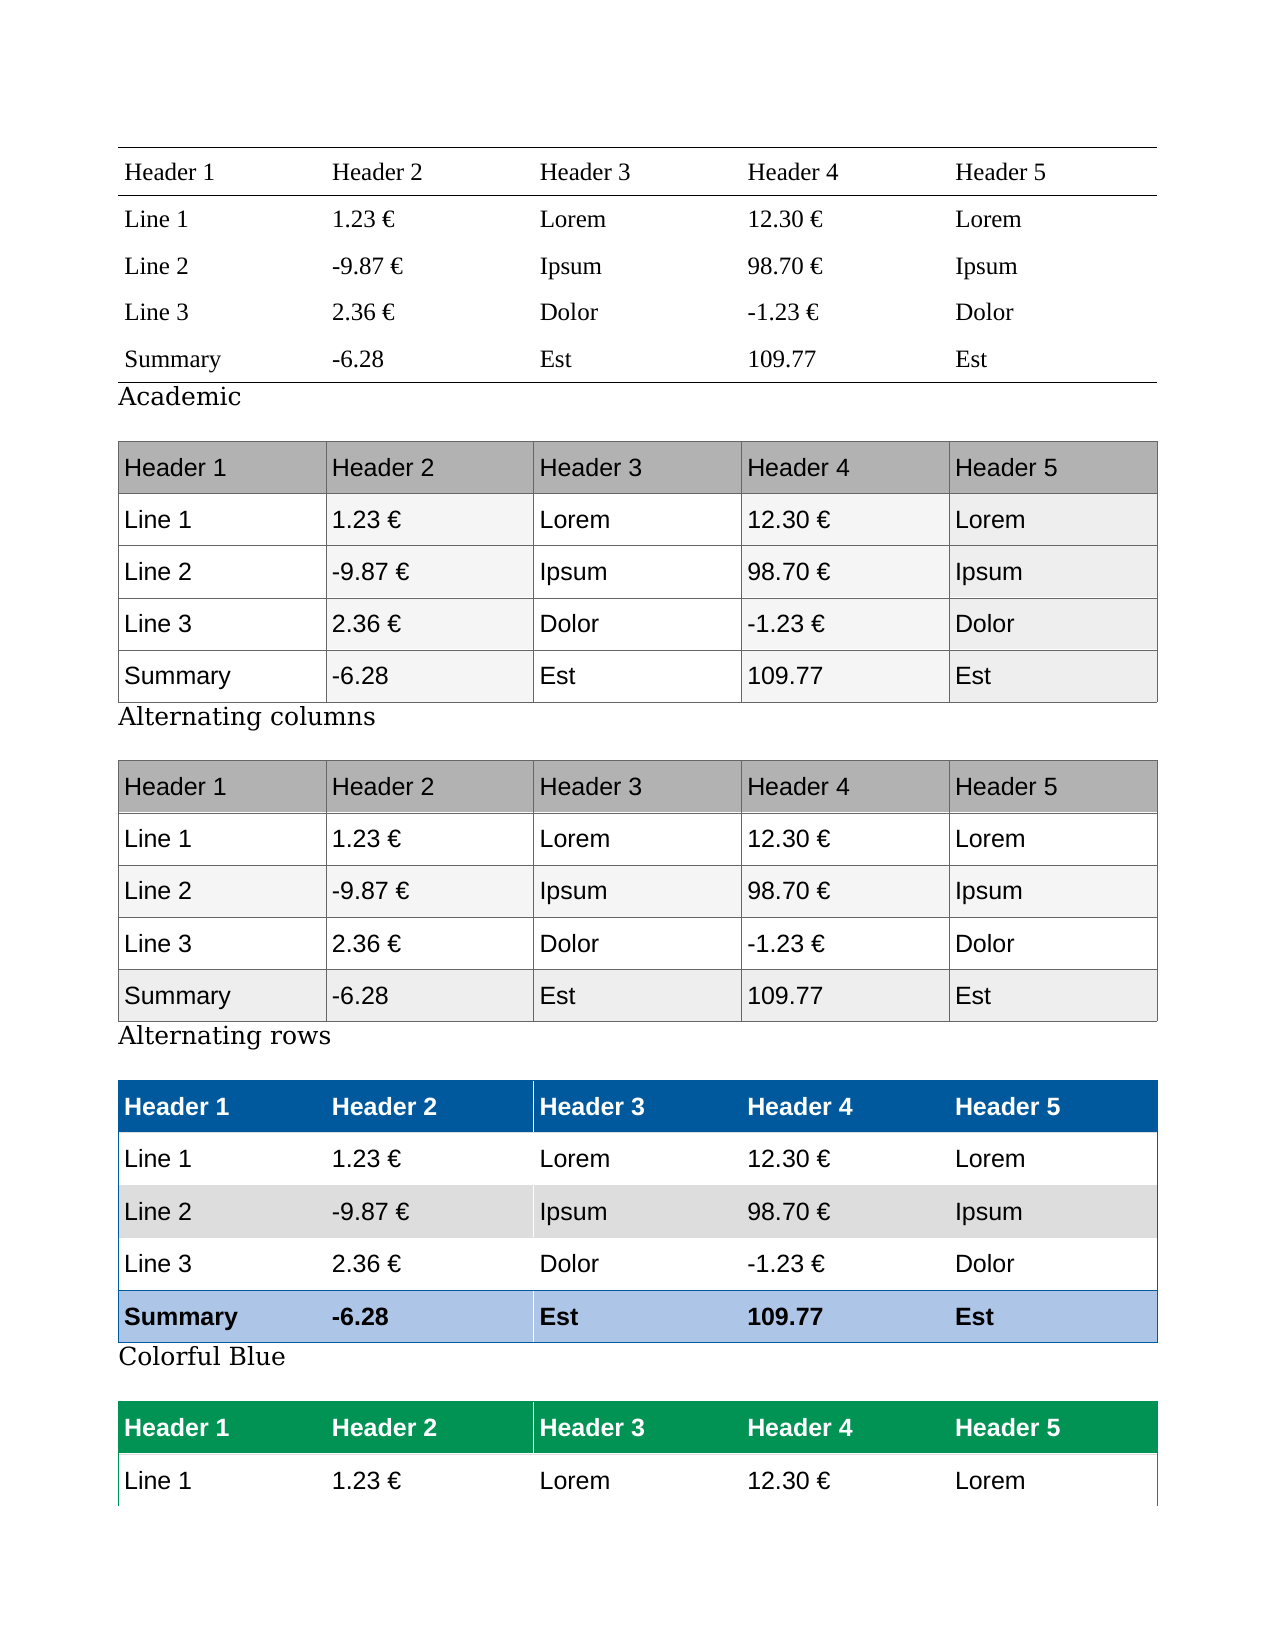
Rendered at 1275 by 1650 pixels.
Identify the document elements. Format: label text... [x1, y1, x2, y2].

table_header Header 5 [949, 1402, 1157, 1453]
table_cell Lorem [949, 1455, 1157, 1506]
table_cell Line 1 [118, 196, 326, 242]
table_cell Lorem [534, 1133, 741, 1185]
table_cell Ipsum [534, 866, 741, 917]
table_header Header 2 [326, 148, 533, 194]
text Academic [118, 383, 1157, 412]
table_cell Line 1 [119, 494, 326, 545]
table_cell Line 3 [119, 1238, 326, 1289]
table_cell Line 1 [119, 814, 326, 864]
table_cell 12.30 € [742, 494, 949, 545]
table_cell Ipsum [534, 242, 741, 288]
table_header Header 1 [119, 1081, 326, 1132]
table_cell 2.36 € [327, 599, 533, 649]
table_cell 12.30 € [741, 196, 949, 242]
table_cell Line 1 [119, 1455, 326, 1506]
table_cell Ipsum [950, 546, 1157, 597]
table_cell 2.36 € [327, 918, 533, 969]
table_header Header 2 [326, 1081, 533, 1132]
table_cell Summary [118, 335, 326, 382]
table_cell 1.23 € [327, 494, 533, 545]
table_header Header 4 [741, 1081, 949, 1132]
table_header Header 3 [534, 1402, 741, 1453]
table_cell Lorem [949, 1133, 1157, 1185]
table_cell Lorem [534, 494, 741, 545]
text Alternating columns [118, 703, 1157, 731]
table_cell 2.36 € [326, 1238, 533, 1289]
table_cell Summary [119, 970, 326, 1021]
table_cell Ipsum [949, 1185, 1157, 1237]
table_cell Line 2 [119, 866, 326, 917]
table_header Header 4 [741, 148, 949, 194]
table_cell Line 3 [118, 289, 326, 335]
table_header Header 5 [950, 761, 1157, 812]
table_cell Line 2 [119, 1185, 326, 1237]
table_cell Dolor [950, 918, 1157, 969]
table_cell Summary [119, 651, 326, 702]
table_cell 12.30 € [741, 1455, 949, 1506]
table_cell -1.23 € [741, 289, 949, 335]
table_cell Dolor [950, 599, 1157, 649]
table_cell Dolor [534, 289, 741, 335]
table_cell -1.23 € [742, 599, 949, 649]
table_cell 2.36 € [326, 289, 533, 335]
table_cell Dolor [949, 1238, 1157, 1289]
table_cell Lorem [534, 814, 741, 864]
table_cell Est [949, 1291, 1157, 1342]
table_cell 12.30 € [742, 814, 949, 864]
table_cell Est [534, 335, 741, 382]
table_header Header 5 [949, 1081, 1157, 1132]
table_cell Summary [119, 1291, 326, 1342]
table_cell Lorem [534, 196, 741, 242]
table_cell Line 1 [119, 1133, 326, 1185]
text Alternating rows [118, 1022, 1157, 1050]
table_cell -1.23 € [741, 1238, 949, 1289]
table_cell 98.70 € [741, 242, 949, 288]
table_cell Est [950, 970, 1157, 1021]
table_header Header 2 [327, 442, 533, 493]
table_cell Ipsum [534, 1185, 741, 1237]
table_cell 109.77 [742, 651, 949, 702]
table_cell Dolor [534, 1238, 741, 1289]
table_cell Lorem [950, 814, 1157, 864]
table_cell -6.28 [326, 335, 533, 382]
table_header Header 4 [742, 761, 949, 812]
table_cell -6.28 [326, 1291, 533, 1342]
table_header Header 1 [119, 442, 326, 493]
table_cell Ipsum [949, 242, 1157, 288]
table_header Header 5 [949, 148, 1157, 194]
table_cell Lorem [949, 196, 1157, 242]
table_cell 1.23 € [326, 196, 533, 242]
table_cell 1.23 € [327, 814, 533, 864]
table_cell 98.70 € [742, 546, 949, 597]
table_cell Line 2 [118, 242, 326, 288]
table_cell -9.87 € [326, 242, 533, 288]
table_cell Line 2 [119, 546, 326, 597]
table_cell Line 3 [119, 599, 326, 649]
table_cell 1.23 € [326, 1455, 533, 1506]
table_header Header 1 [119, 1402, 326, 1453]
table_cell Dolor [534, 599, 741, 649]
table_cell 12.30 € [741, 1133, 949, 1185]
table_cell Dolor [534, 918, 741, 969]
table_header Header 3 [534, 442, 741, 493]
table_cell Lorem [534, 1455, 741, 1506]
table_cell -1.23 € [742, 918, 949, 969]
table_cell Ipsum [534, 546, 741, 597]
table_cell 109.77 [742, 970, 949, 1021]
table_header Header 1 [118, 148, 326, 194]
table_cell Est [534, 651, 741, 702]
table_header Header 3 [534, 761, 741, 812]
table_cell Ipsum [950, 866, 1157, 917]
table_cell -9.87 € [327, 866, 533, 917]
table_cell 109.77 [741, 1291, 949, 1342]
table_cell 109.77 [741, 335, 949, 382]
table_header Header 4 [741, 1402, 949, 1453]
table_header Header 4 [742, 442, 949, 493]
table_cell -6.28 [327, 651, 533, 702]
table_cell -9.87 € [326, 1185, 533, 1237]
table_cell 98.70 € [741, 1185, 949, 1237]
table_header Header 1 [119, 761, 326, 812]
table_cell Lorem [950, 494, 1157, 545]
table_cell Est [534, 1291, 741, 1342]
table_cell Est [534, 970, 741, 1021]
table_cell -6.28 [327, 970, 533, 1021]
table_header Header 3 [534, 1081, 741, 1132]
table_cell Line 3 [119, 918, 326, 969]
table_header Header 5 [950, 442, 1157, 493]
table_header Header 2 [326, 1402, 533, 1453]
table_header Header 3 [534, 148, 741, 194]
table_cell 1.23 € [326, 1133, 533, 1185]
text Colorful Blue [118, 1343, 1157, 1372]
table_cell Dolor [949, 289, 1157, 335]
table_cell 98.70 € [742, 866, 949, 917]
table_header Header 2 [327, 761, 533, 812]
table_cell Est [949, 335, 1157, 382]
table_cell Est [950, 651, 1157, 702]
table_cell -9.87 € [327, 546, 533, 597]
